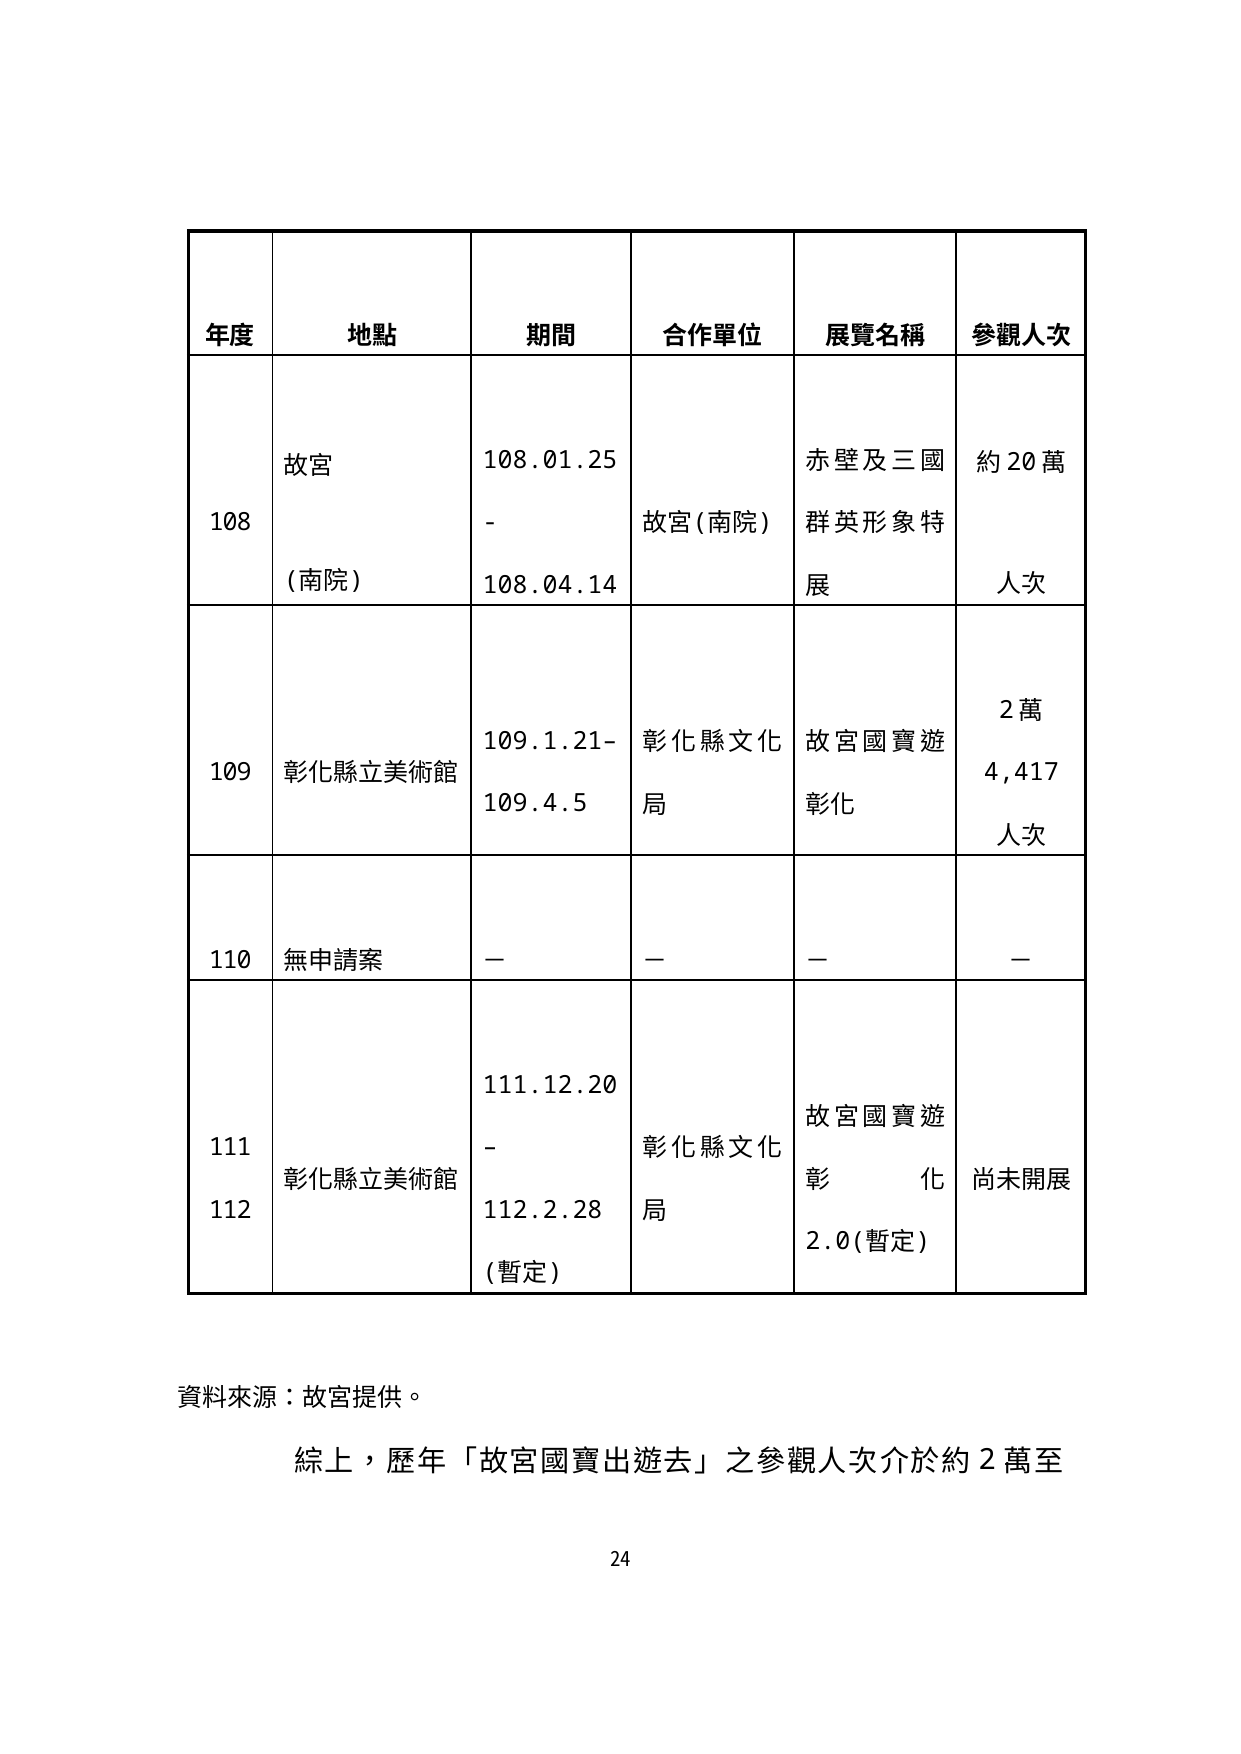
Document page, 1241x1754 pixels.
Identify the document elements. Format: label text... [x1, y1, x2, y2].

table_cell 故宮(南院) [632, 356, 793, 604]
table_cell － [632, 856, 793, 979]
table_header 合作單位 [632, 233, 793, 354]
table_cell 110 [190, 856, 272, 979]
table_cell 無申請案 [273, 856, 470, 979]
table_cell 彰化縣立美術館 [273, 606, 470, 854]
table_cell 故宮國寶遊彰化2.0(暫定) [795, 981, 955, 1292]
table_cell 故宮 (南院) [273, 356, 470, 604]
table_header 年度 [190, 233, 272, 354]
table_cell － [957, 856, 1084, 979]
table_cell 108 [190, 356, 272, 604]
table_header 展覽名稱 [795, 233, 955, 354]
text 綜上，歷年「故宮國寶出遊去」之參觀人次介於約2萬至89萬人次之間，差異甚大，允宜積極廣拓合作申請對象並有效提升參觀人次，俾提供民眾近距離體驗故宮院藏文物之多元管道。 [236, 1417, 1063, 1479]
table_header 參觀人次 [957, 233, 1084, 354]
table_cell 彰化縣文化局 [632, 981, 793, 1292]
table_cell 彰化縣文化局 [632, 606, 793, 854]
table_cell 111.12.20– 112.2.28 (暫定) [472, 981, 630, 1292]
table_cell 109 [190, 606, 272, 854]
text 資料來源：故宮提供。 [177, 1354, 1063, 1417]
table_header 地點 [273, 233, 470, 354]
table_header 期間 [472, 233, 630, 354]
table_cell 赤壁及三國群英形象特展 [795, 356, 955, 604]
table_cell 108.01.25- 108.04.14 [472, 356, 630, 604]
table_cell 尚未開展 [957, 981, 1084, 1292]
table_cell 彰化縣立美術館 [273, 981, 470, 1292]
table_cell 111 112 [190, 981, 272, 1292]
table_cell － [795, 856, 955, 979]
table_cell 2萬4,417 人次 [957, 606, 1084, 854]
table_cell 約20萬 人次 [957, 356, 1084, 604]
table_cell 109.1.21–109.4.5 [472, 606, 630, 854]
table_cell － [472, 856, 630, 979]
table_cell 故宮國寶遊彰化 [795, 606, 955, 854]
